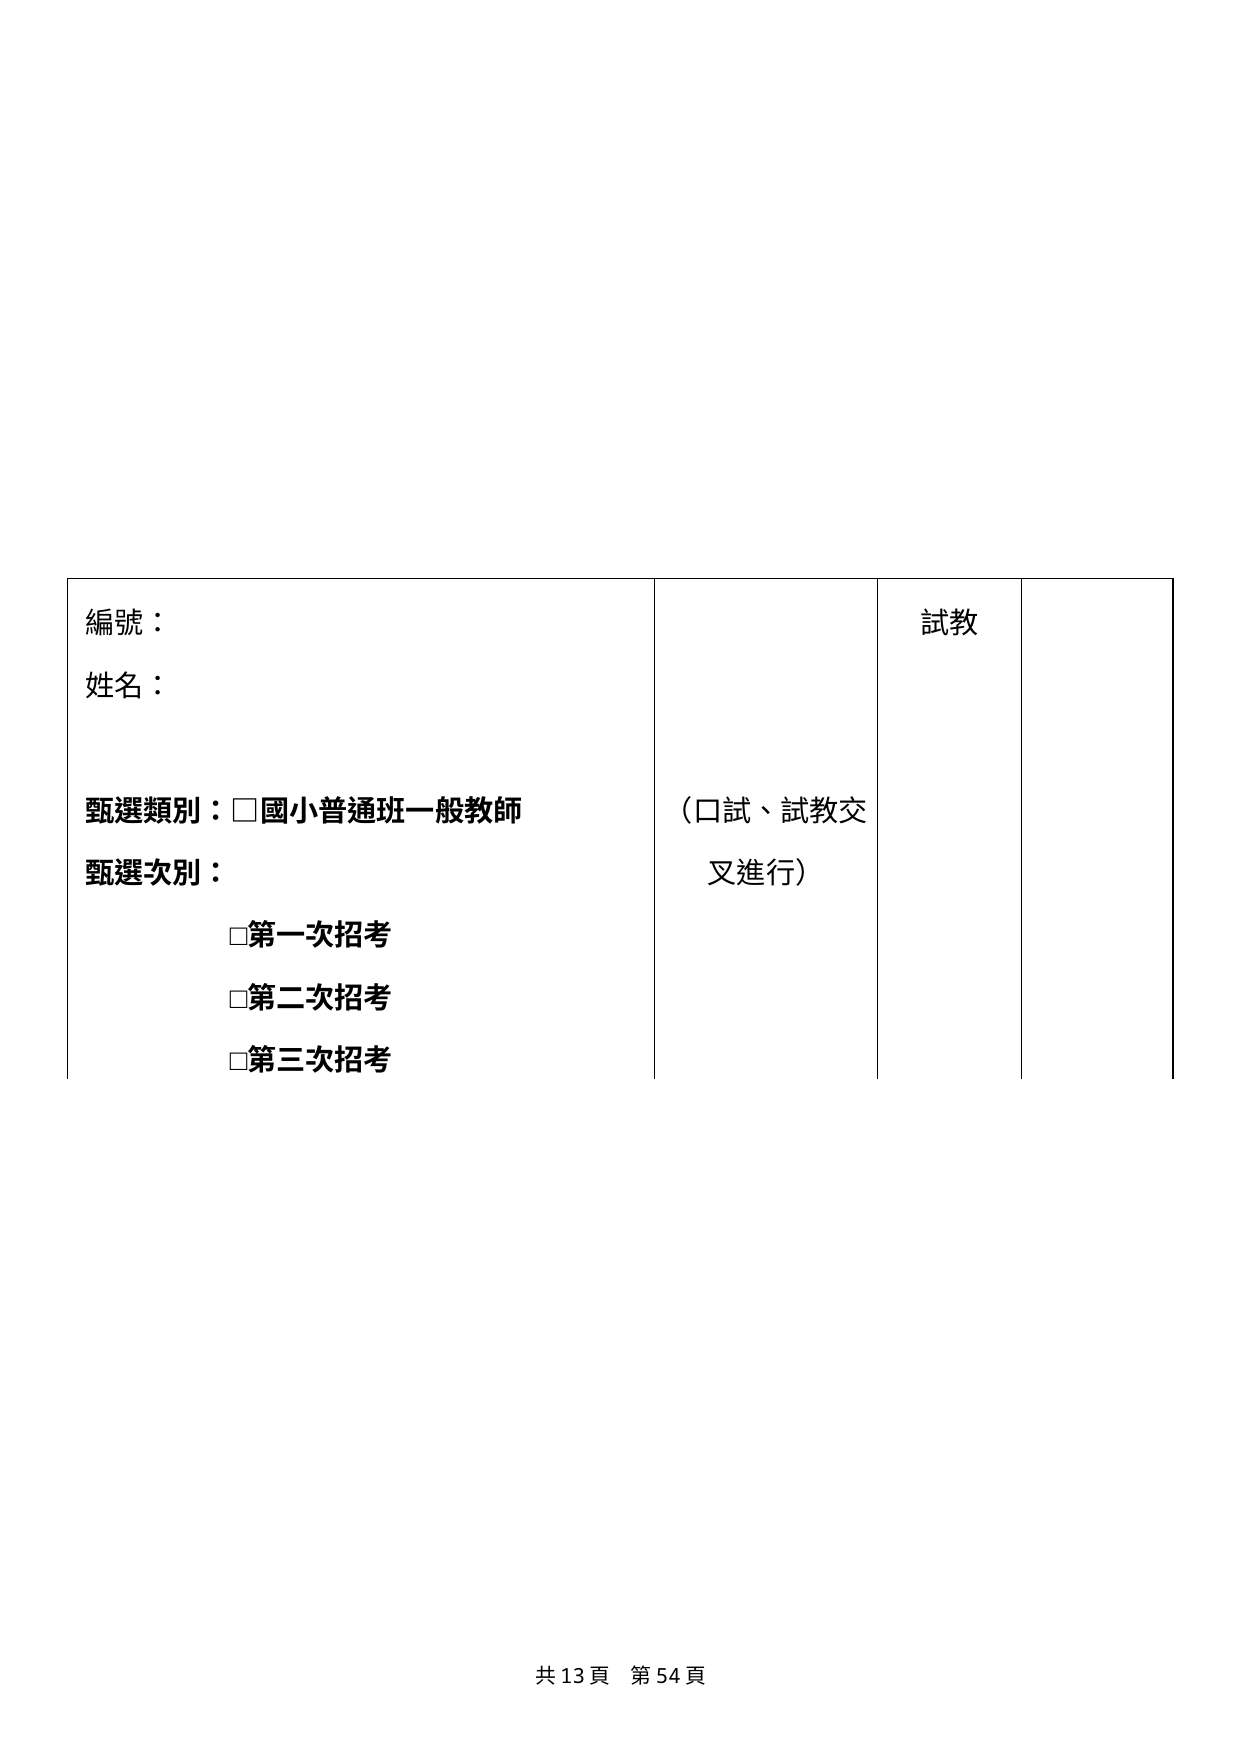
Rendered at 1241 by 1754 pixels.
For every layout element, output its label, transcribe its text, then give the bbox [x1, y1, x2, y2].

table_cell [1022, 579, 1172, 1079]
table_cell （口試、試教交叉進行） [655, 579, 877, 1079]
table_header 臺中市梧棲區中正國民小學 113學年度第一學期代理教師甄選 准考證 編號： 姓名： 甄選類別：□國小普通班一般教師 甄選次別： □第一次招考 □第二次招考 □第三次招考 □第四次招考 □第五次招考 [68, 579, 654, 1079]
table_cell 試教 [878, 579, 1021, 1079]
